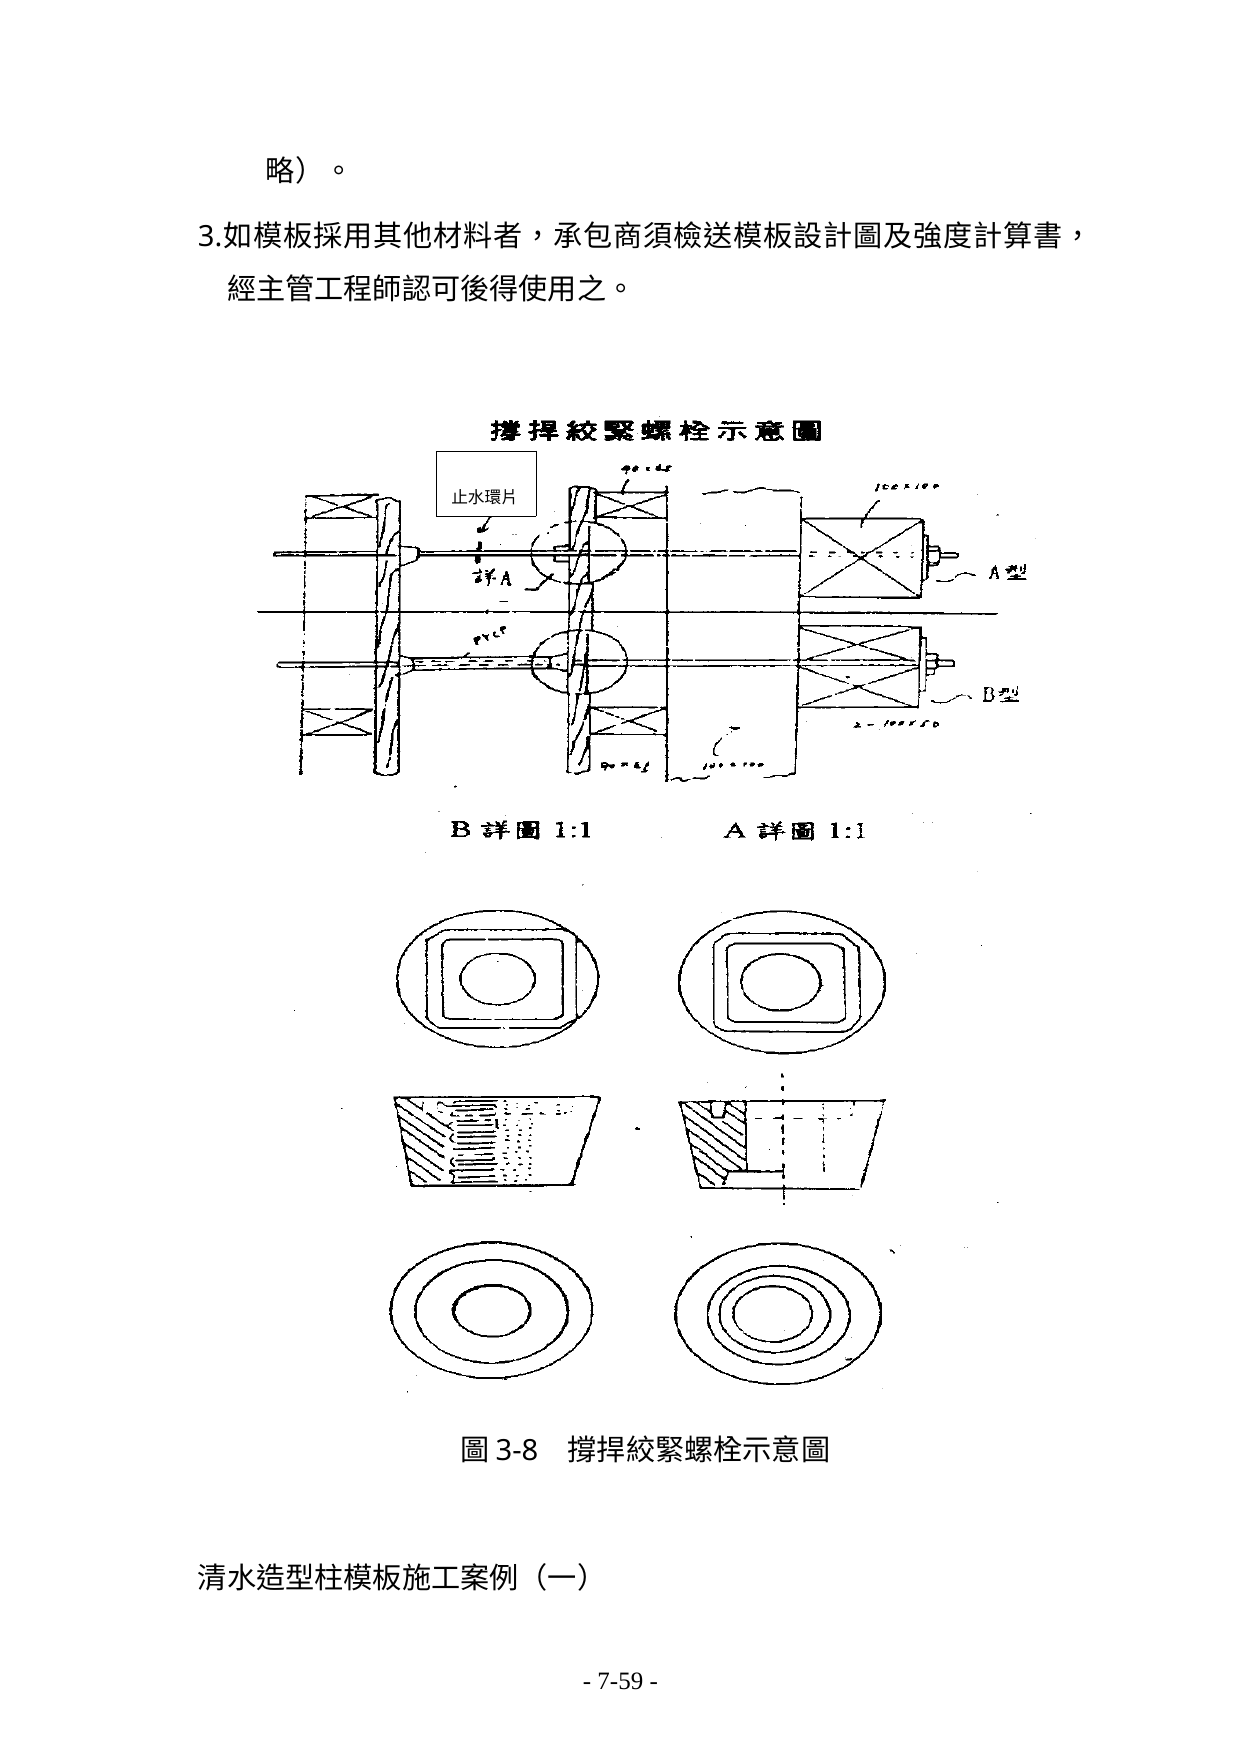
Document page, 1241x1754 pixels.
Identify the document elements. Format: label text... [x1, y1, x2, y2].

text 圖3-8 撐捍絞緊螺栓示意圖 [198, 1427, 1092, 1469]
text 3.如模板採用其他材料者，承包商須檢送模板設計圖及強度計算書，經主管工程師認可後得使用之。 [198, 213, 1092, 308]
picture [240, 393, 1050, 1406]
text 止水環片 [451, 483, 521, 508]
text (1)模板：與混凝土接觸面應予刨光，並劃一厚度，板邊作凹凸形企口或塔口為原則，隅角處須照工程師之指示，裝釘三角形木條或刨成三角形之截角，如有影響表面美觀之孔洞、缺角、節疤孔等，須以石膏灰漿修補完整，不得以鐵皮、破布之類補塞，（以下省略）。 [223, 148, 1092, 190]
text 清水造型柱模板施工案例（一） [198, 1554, 1092, 1596]
